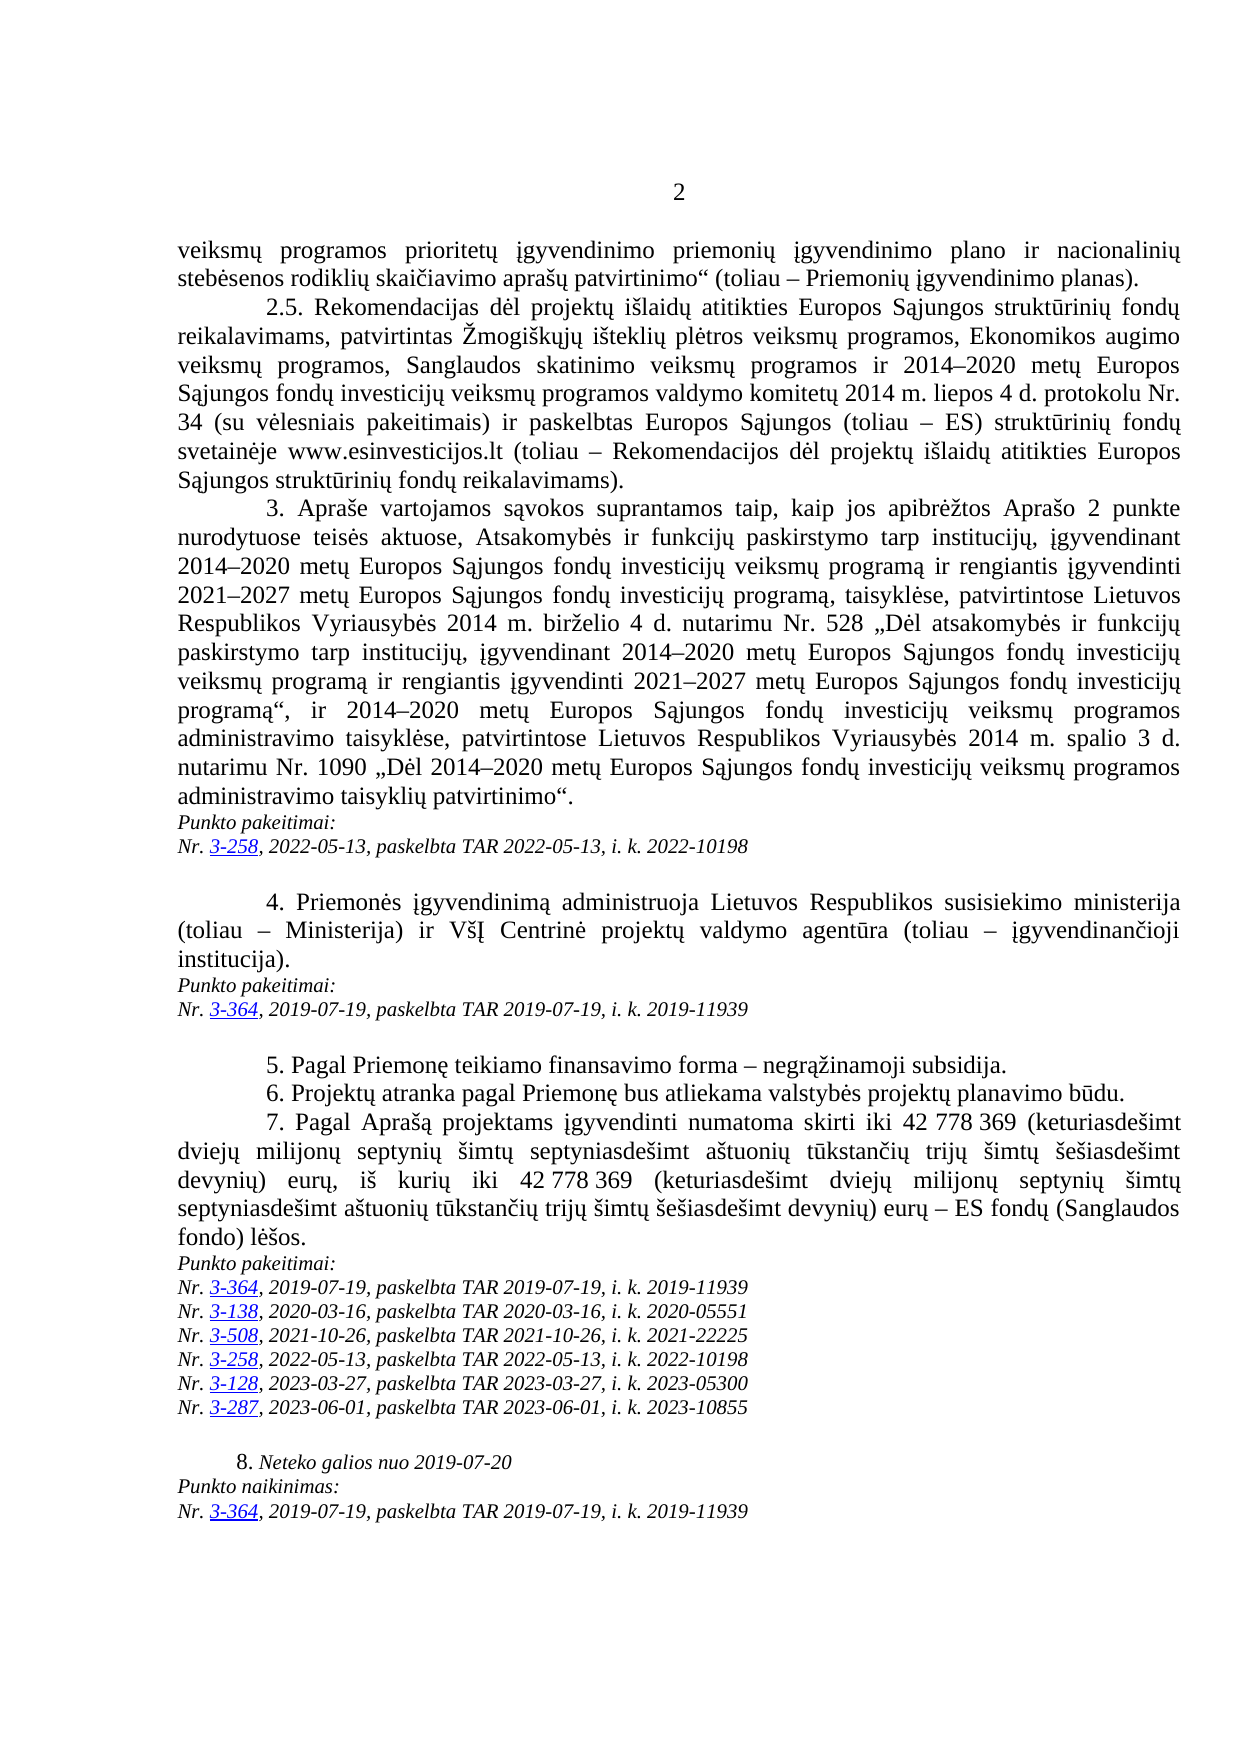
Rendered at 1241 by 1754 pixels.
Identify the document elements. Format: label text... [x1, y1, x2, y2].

text 4. Priemonės įgyvendinimą administruoja Lietuvos Respublikos susisiekimo ministerija (toliau – Ministerija) ir VšĮ Centrinė projektų valdymo agentūra (toliau – įgyvendinančioji institucija). [177, 887, 1181, 973]
text Punkto pakeitimai: [177, 973, 1181, 997]
text Nr. 3-364, 2019-07-19, paskelbta TAR 2019-07-19, i. k. 2019-11939 [177, 1498, 1181, 1523]
text 5. Pagal Priemonę teikiamo finansavimo forma – negrąžinamoji subsidija. [177, 1050, 1181, 1078]
text Nr. 3-138, 2020-03-16, paskelbta TAR 2020-03-16, i. k. 2020-05551 [177, 1299, 1181, 1323]
text 8. Neteko galios nuo 2019-07-20 [177, 1448, 1181, 1474]
text 7. Pagal Aprašą projektams įgyvendinti numatoma skirti iki 42 778 369 (keturiasdešimt dviejų milijonų septynių šimtų septyniasdešimt aštuonių tūkstančių trijų šimtų šešiasdešimt devynių) eurų, iš kurių iki 42 778 369 (keturiasdešimt dviejų milijonų septynių šimtų septyniasdešimt aštuonių tūkstančių trijų šimtų šešiasdešimt devynių) eurų – ES fondų (Sanglaudos fondo) lėšos. [177, 1107, 1181, 1251]
text Punkto naikinimas: [177, 1474, 1181, 1498]
text Nr. 3-364, 2019-07-19, paskelbta TAR 2019-07-19, i. k. 2019-11939 [177, 997, 1181, 1021]
text Punkto pakeitimai: [177, 1251, 1181, 1275]
text Nr. 3-508, 2021-10-26, paskelbta TAR 2021-10-26, i. k. 2021-22225 [177, 1323, 1181, 1347]
text Nr. 3-258, 2022-05-13, paskelbta TAR 2022-05-13, i. k. 2022-10198 [177, 834, 1181, 858]
text Nr. 3-258, 2022-05-13, paskelbta TAR 2022-05-13, i. k. 2022-10198 [177, 1347, 1181, 1371]
text Punkto pakeitimai: [177, 810, 1181, 834]
text veiksmų programos prioritetų įgyvendinimo priemonių įgyvendinimo plano ir nacionalinių stebėsenos rodiklių skaičiavimo aprašų patvirtinimo“ (toliau – Priemonių įgyvendinimo planas). [177, 235, 1181, 292]
text Nr. 3-364, 2019-07-19, paskelbta TAR 2019-07-19, i. k. 2019-11939 [177, 1275, 1181, 1299]
text 2.5. Rekomendacijas dėl projektų išlaidų atitikties Europos Sąjungos struktūrinių fondų reikalavimams, patvirtintas Žmogiškųjų išteklių plėtros veiksmų programos, Ekonomikos augimo veiksmų programos, Sanglaudos skatinimo veiksmų programos ir 2014–2020 metų Europos Sąjungos fondų investicijų veiksmų programos valdymo komitetų 2014 m. liepos 4 d. protokolu Nr. 34 (su vėlesniais pakeitimais) ir paskelbtas Europos Sąjungos (toliau – ES) struktūrinių fondų svetainėje www.esinvesticijos.lt (toliau – Rekomendacijos dėl projektų išlaidų atitikties Europos Sąjungos struktūrinių fondų reikalavimams). [177, 292, 1181, 493]
text 3. Apraše vartojamos sąvokos suprantamos taip, kaip jos apibrėžtos Aprašo 2 punkte nurodytuose teisės aktuose, Atsakomybės ir funkcijų paskirstymo tarp institucijų, įgyvendinant 2014–2020 metų Europos Sąjungos fondų investicijų veiksmų programą ir rengiantis įgyvendinti 2021–2027 metų Europos Sąjungos fondų investicijų programą, taisyklėse, patvirtintose Lietuvos Respublikos Vyriausybės 2014 m. birželio 4 d. nutarimu Nr. 528 „Dėl atsakomybės ir funkcijų paskirstymo tarp institucijų, įgyvendinant 2014–2020 metų Europos Sąjungos fondų investicijų veiksmų programą ir rengiantis įgyvendinti 2021–2027 metų Europos Sąjungos fondų investicijų programą“, ir 2014–2020 metų Europos Sąjungos fondų investicijų veiksmų programos administravimo taisyklėse, patvirtintose Lietuvos Respublikos Vyriausybės 2014 m. spalio 3 d. nutarimu Nr. 1090 „Dėl 2014–2020 metų Europos Sąjungos fondų investicijų veiksmų programos administravimo taisyklių patvirtinimo“. [177, 493, 1181, 810]
text 6. Projektų atranka pagal Priemonę bus atliekama valstybės projektų planavimo būdu. [177, 1078, 1181, 1107]
text Nr. 3-128, 2023-03-27, paskelbta TAR 2023-03-27, i. k. 2023-05300 [177, 1371, 1181, 1395]
text Nr. 3-287, 2023-06-01, paskelbta TAR 2023-06-01, i. k. 2023-10855 [177, 1395, 1181, 1419]
